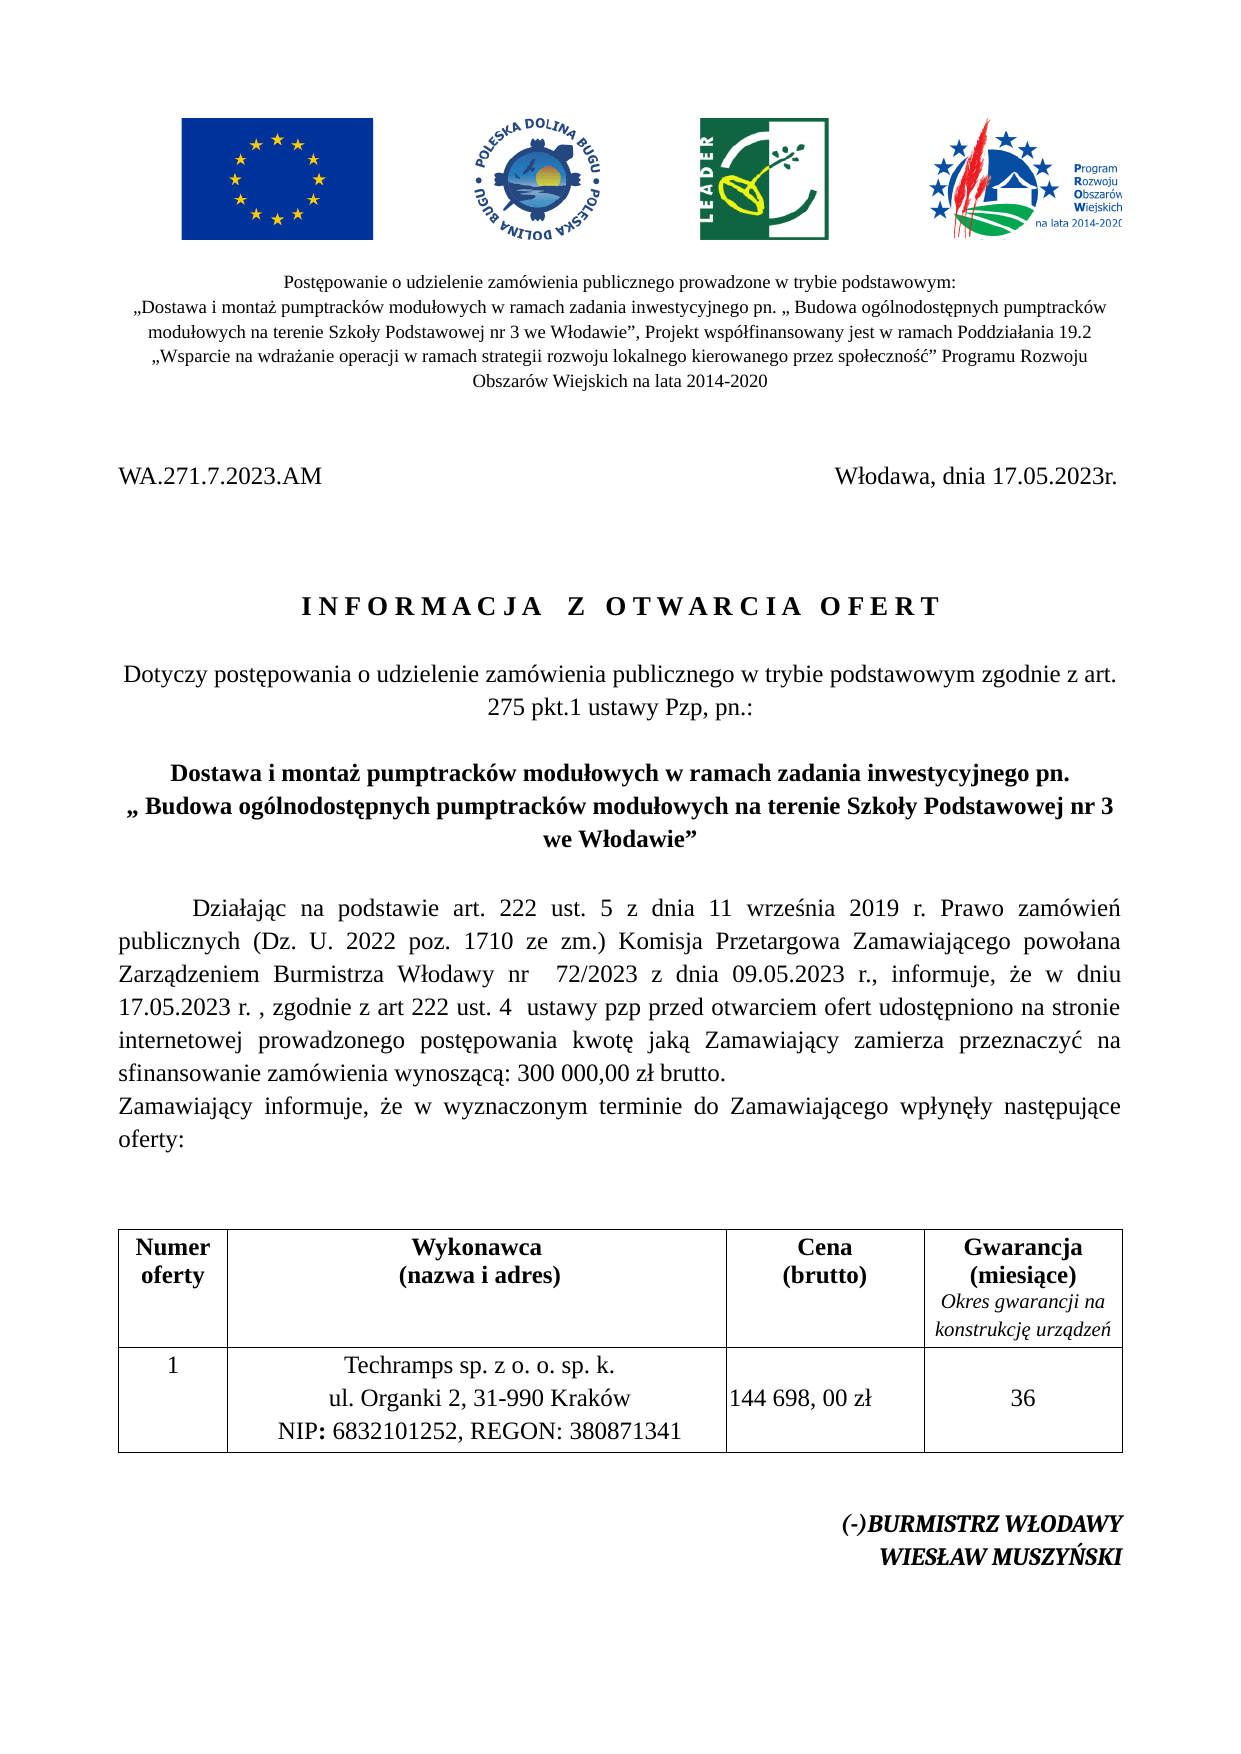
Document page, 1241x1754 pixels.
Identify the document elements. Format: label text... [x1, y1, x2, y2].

text Dotyczy postępowania o udzielenie zamówienia publicznego w trybie podstawowym zgodnie z art. 275 pkt.1 ustawy Pzp, pn.: [118, 659, 1122, 721]
text Postępowanie o udzielenie zamówienia publicznego prowadzone w trybie podstawowym: [118, 271, 1122, 292]
table_header Gwarancja (miesiące) Okres gwarancji na konstrukcję urządzeń [925, 1230, 1122, 1347]
table_cell 144 698, 00 zł [727, 1348, 924, 1452]
table_cell 36 [925, 1348, 1122, 1452]
text WIESŁAW MUSZYŃSKI [118, 1543, 1122, 1572]
text Dostawa i montaż pumptracków modułowych w ramach zadania inwestycyjnego pn. „ Budowa ogólnodostępnych pumptracków modułowych na terenie Szkoły Podstawowej nr 3 we Włodawie” [118, 758, 1122, 853]
table_header Cena (brutto) [727, 1230, 924, 1347]
table_cell Techramps sp. z o. o. sp. k. ul. Organki 2, 31-990 Kraków NIP: 6832101252, REGON: 380871341 [228, 1348, 726, 1452]
table_cell 1 [119, 1348, 227, 1452]
table_header Wykonawca (nazwa i adres) [228, 1230, 726, 1347]
text Zamawiający informuje, że w wyznaczonym terminie do Zamawiającego wpłynęły następujące oferty: [118, 1091, 1122, 1153]
text WA.271.7.2023.AM Włodawa, dnia 17.05.2023r. [118, 461, 1122, 490]
text „Dostawa i montaż pumptracków modułowych w ramach zadania inwestycyjnego pn. „ Budowa ogólnodostępnych pumptracków modułowych na terenie Szkoły Podstawowej nr 3 we Włodawie”, Projekt współfinansowany jest w ramach Poddziałania 19.2 „Wsparcie na wdrażanie operacji w ramach strategii rozwoju lokalnego kierowanego przez społeczność” Programu Rozwoju Obszarów Wiejskich na lata 2014-2020 [118, 296, 1122, 392]
text Działając na podstawie art. 222 ust. 5 z dnia 11 września 2019 r. Prawo zamówień publicznych (Dz. U. 2022 poz. 1710 ze zm.) Komisja Przetargowa Zamawiającego powołana Zarządzeniem Burmistrza Włodawy nr 72/2023 z dnia 09.05.2023 r., informuje, że w dniu 17.05.2023 r. , zgodnie z art 222 ust. 4 ustawy pzp przed otwarciem ofert udostępniono na stronie internetowej prowadzonego postępowania kwotę jaką Zamawiający zamierza przeznaczyć na sfinansowanie zamówienia wynoszącą: 300 000,00 zł brutto. [118, 893, 1122, 1087]
table_header Numer oferty [119, 1230, 227, 1347]
picture [181, 118, 1123, 240]
text I N F O R M A C J A Z O T W A R C I A O F E R T [118, 590, 1122, 621]
text (-)BURMISTRZ WŁODAWY [118, 1510, 1122, 1538]
